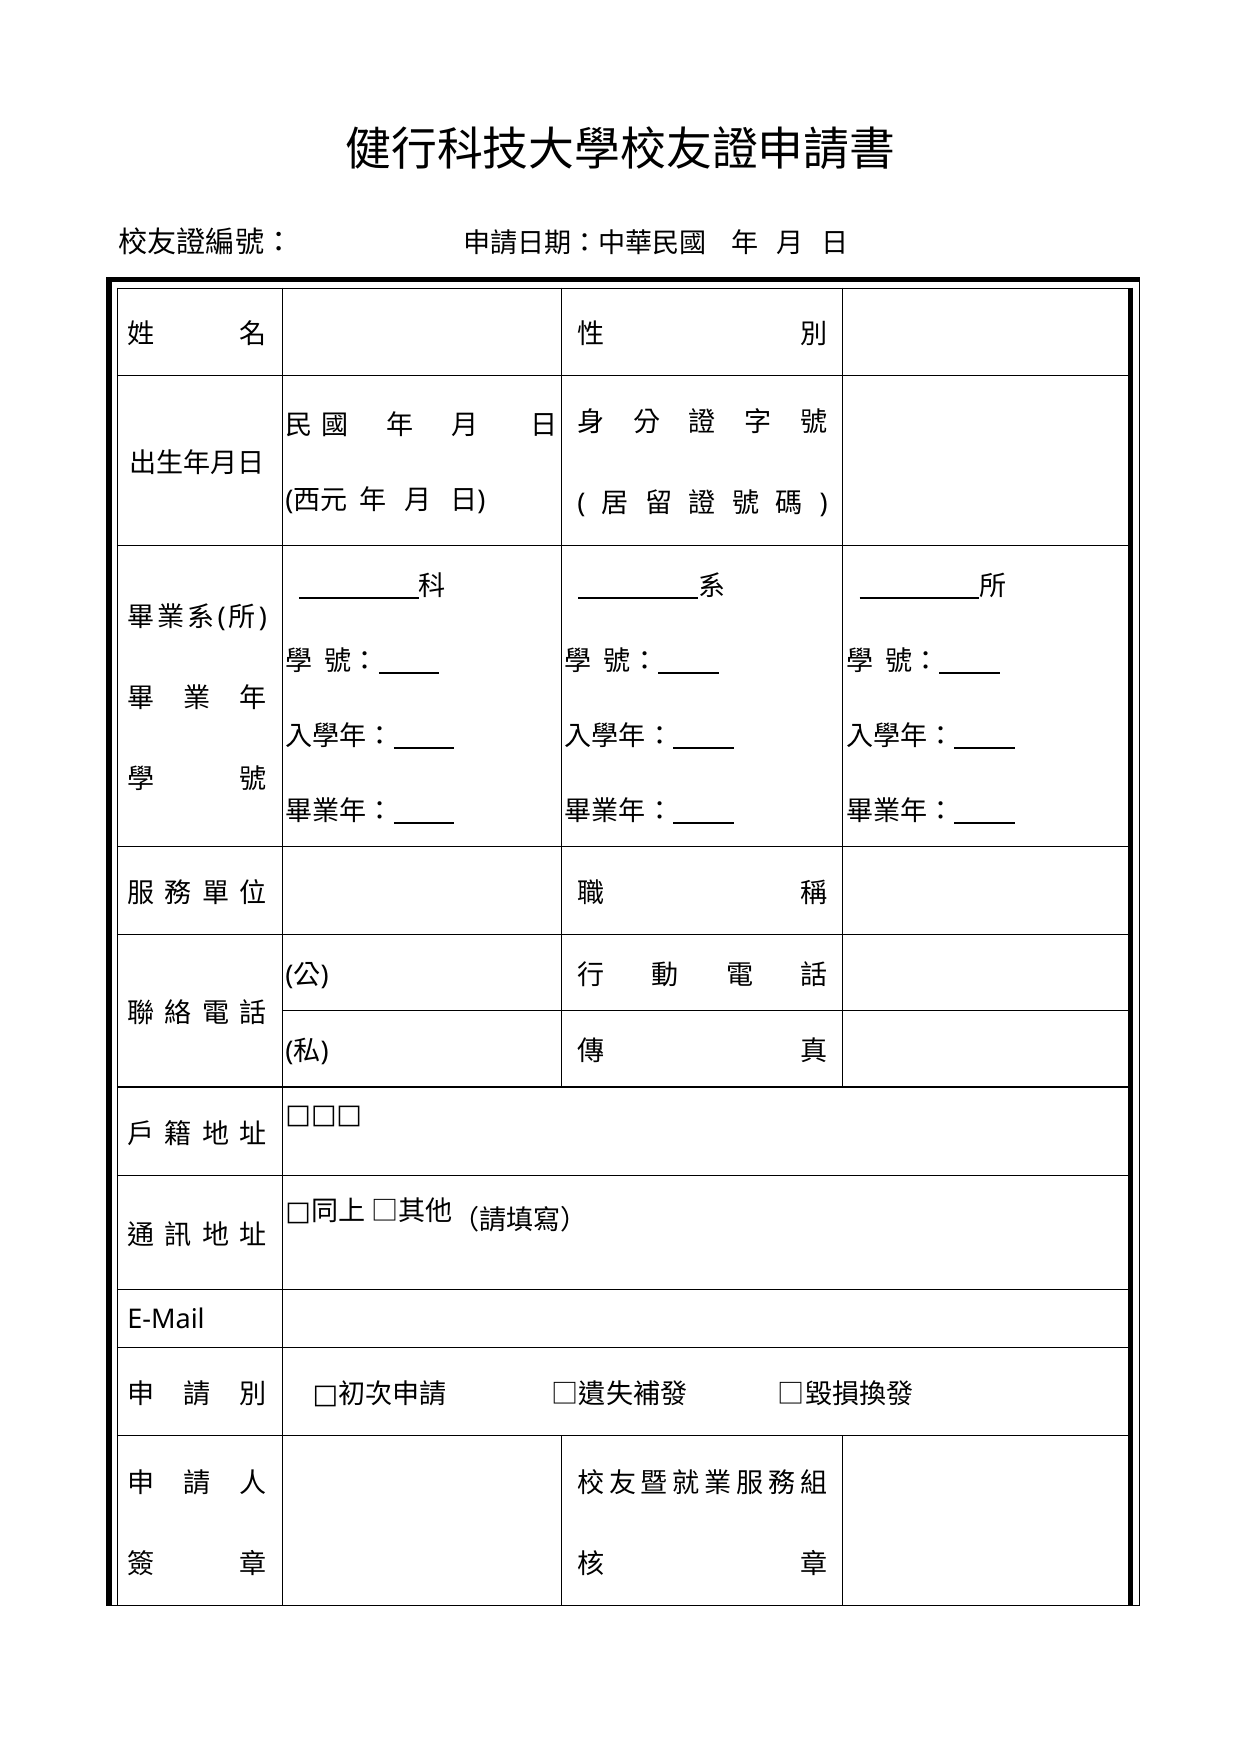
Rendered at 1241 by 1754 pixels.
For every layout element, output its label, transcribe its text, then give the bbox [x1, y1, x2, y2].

table_cell 民國 年 月 日 (西元 年 月 日) [283, 376, 561, 545]
table_cell 戶籍地址 [118, 1088, 282, 1175]
table_header [843, 289, 1128, 375]
text 健行科技大學校友證申請書 [118, 108, 1122, 183]
table_cell (私) [283, 1011, 561, 1086]
table_cell 科 學 號： 入學年： 畢業年： [283, 546, 561, 846]
table_header 性 別 [562, 289, 842, 375]
table_header 姓 名 [112, 282, 282, 375]
table_cell [112, 1086, 117, 1175]
table_cell [112, 1435, 117, 1605]
table_cell □□□ [283, 1088, 1128, 1175]
table_cell [112, 1347, 117, 1435]
table_cell 行動電話 [562, 935, 842, 1010]
table_cell 所 學 號： 入學年： 畢業年： [843, 546, 1128, 846]
table_cell [283, 847, 561, 934]
table_cell [843, 376, 1128, 545]
table_header [843, 282, 1133, 288]
table_cell [112, 1289, 117, 1347]
table_cell [843, 1436, 1128, 1605]
table_cell [283, 1290, 1128, 1347]
table_cell [112, 934, 117, 1086]
table_cell (公) [283, 935, 561, 1010]
table_cell E-Mail [118, 1290, 282, 1347]
table_cell 聯絡電話 [118, 935, 282, 1086]
table_header [283, 289, 561, 375]
table_cell □初次申請 □遺失補發 □毀損換發 [283, 1348, 1128, 1435]
table_cell 身分證字號 (居留證號碼) [562, 376, 842, 545]
table_cell 申請別 [118, 1348, 282, 1435]
table_cell 服務單位 [118, 847, 282, 934]
table_cell [283, 1436, 561, 1605]
table_cell 傳真 [562, 1011, 842, 1086]
table_cell [112, 545, 117, 846]
table_cell [843, 847, 1128, 934]
table_header [562, 282, 843, 288]
table_cell 通訊地址 [118, 1176, 282, 1288]
text 校友證編號： 申請日期：中華民國 年 月 日 [118, 202, 1119, 277]
table_cell [843, 935, 1128, 1010]
table_cell 畢業系(所) 畢業年 學號 [118, 546, 282, 846]
table_cell [112, 846, 117, 934]
table_cell [112, 1175, 117, 1288]
table_cell 申請人 簽章 [118, 1436, 282, 1605]
table_header [282, 282, 562, 288]
table_cell [112, 375, 117, 545]
table_cell □同上 □其他（請填寫） [283, 1176, 1128, 1288]
table_cell [843, 1011, 1128, 1086]
table_cell 校友暨就業服務組 核章 [562, 1436, 842, 1605]
table_cell 系 學 號： 入學年： 畢業年： [562, 546, 842, 846]
table_cell 出生年月日 [118, 376, 282, 545]
table_cell 職稱 [562, 847, 842, 934]
